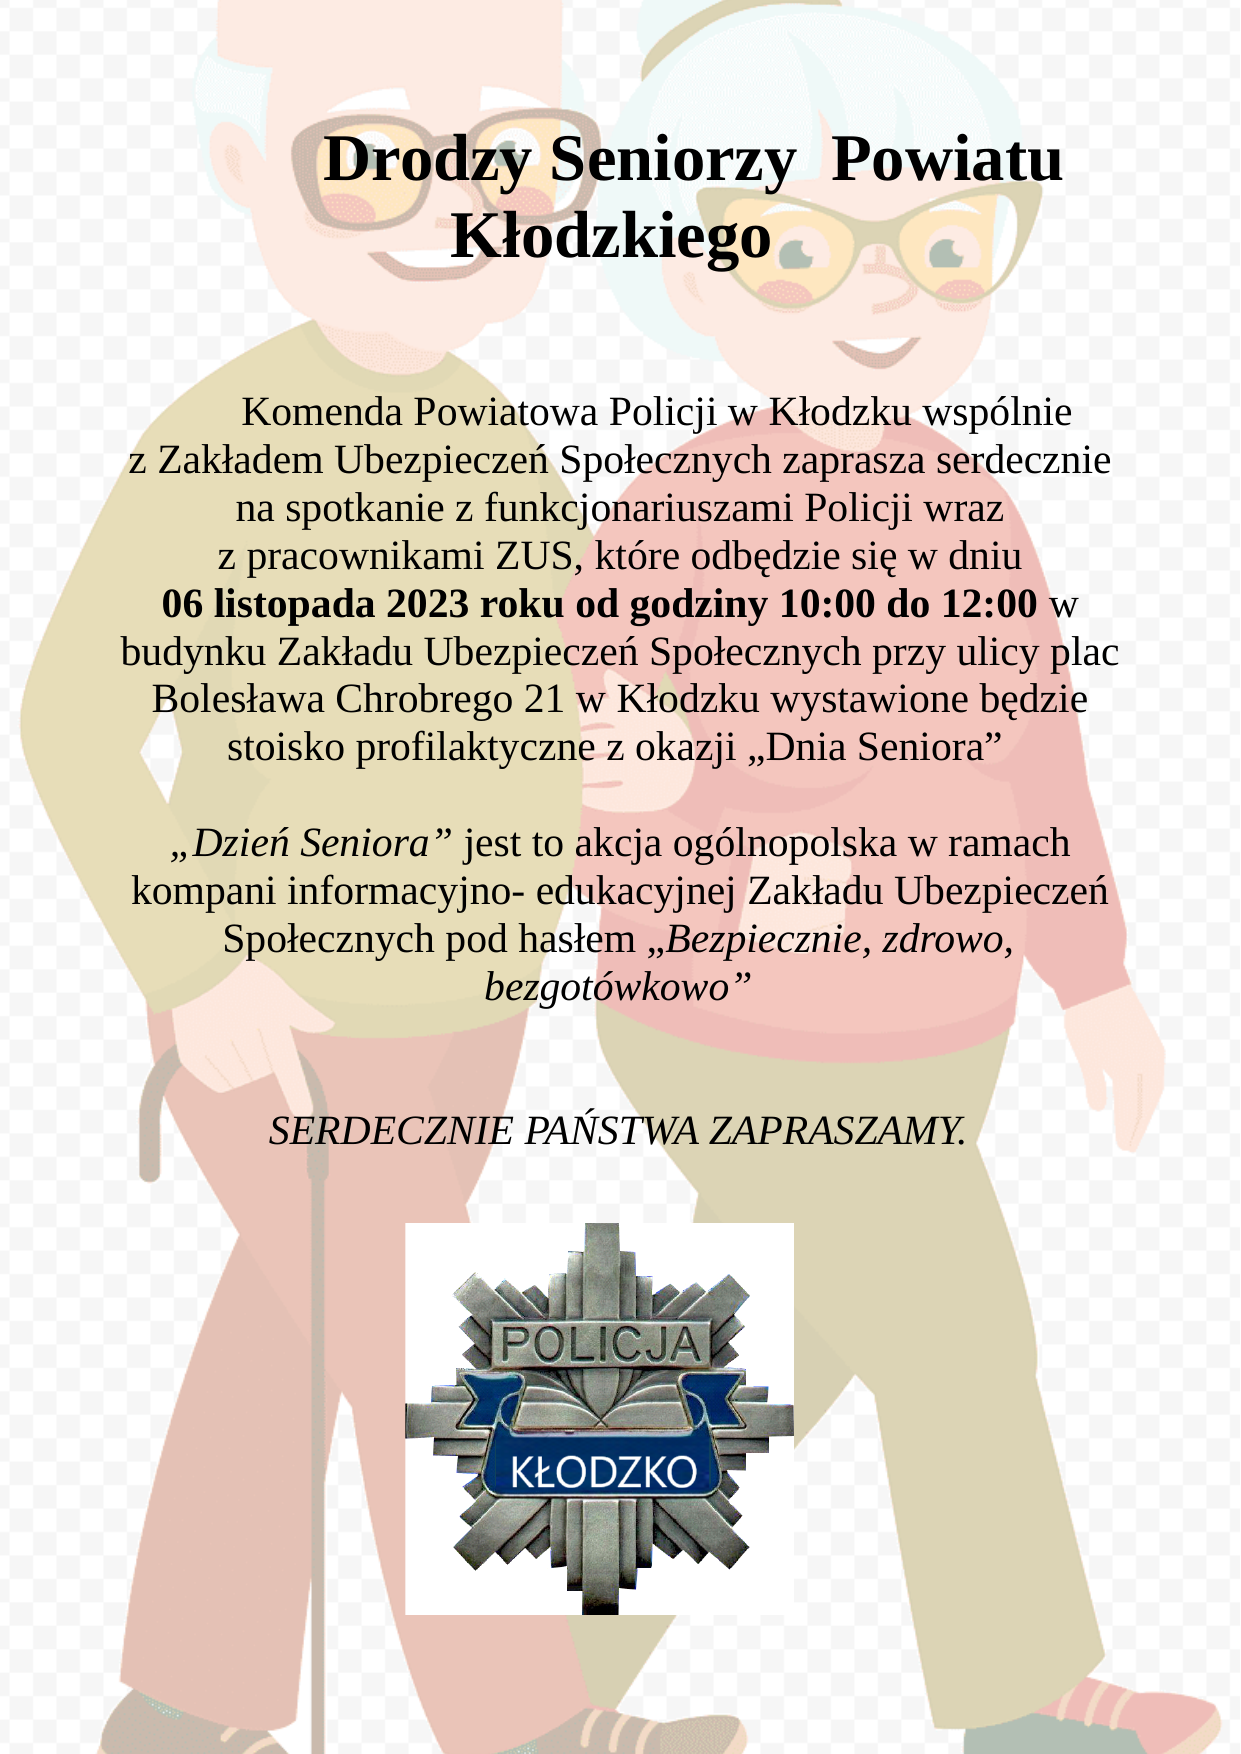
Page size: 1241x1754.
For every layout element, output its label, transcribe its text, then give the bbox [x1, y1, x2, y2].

text Drodzy Seniorzy Powiatu Kłodzkiego [118, 118, 1122, 271]
text „Dzień Seniora” jest to akcja ogólnopolska w ramach kompani informacyjno- edukacyjnej Zakładu Ubezpieczeń Społecznych pod hasłem „Bezpiecznie, zdrowo, bezgotówkowo” [118, 818, 1122, 1009]
text Komenda Powiatowa Policji w Kłodzku wspólnie z Zakładem Ubezpieczeń Społecznych zaprasza serdecznie na spotkanie z funkcjonariuszami Policji wraz z pracownikami ZUS, które odbędzie się w dniu 06 listopada 2023 roku od godziny 10:00 do 12:00 w budynku Zakładu Ubezpieczeń Społecznych przy ulicy plac Bolesława Chrobrego 21 w Kłodzku wystawione będzie stoisko profilaktyczne z okazji „Dnia Seniora” [118, 386, 1122, 770]
picture [405, 1223, 794, 1615]
text SERDECZNIE PAŃSTWA ZAPRASZAMY. [118, 1105, 1122, 1153]
